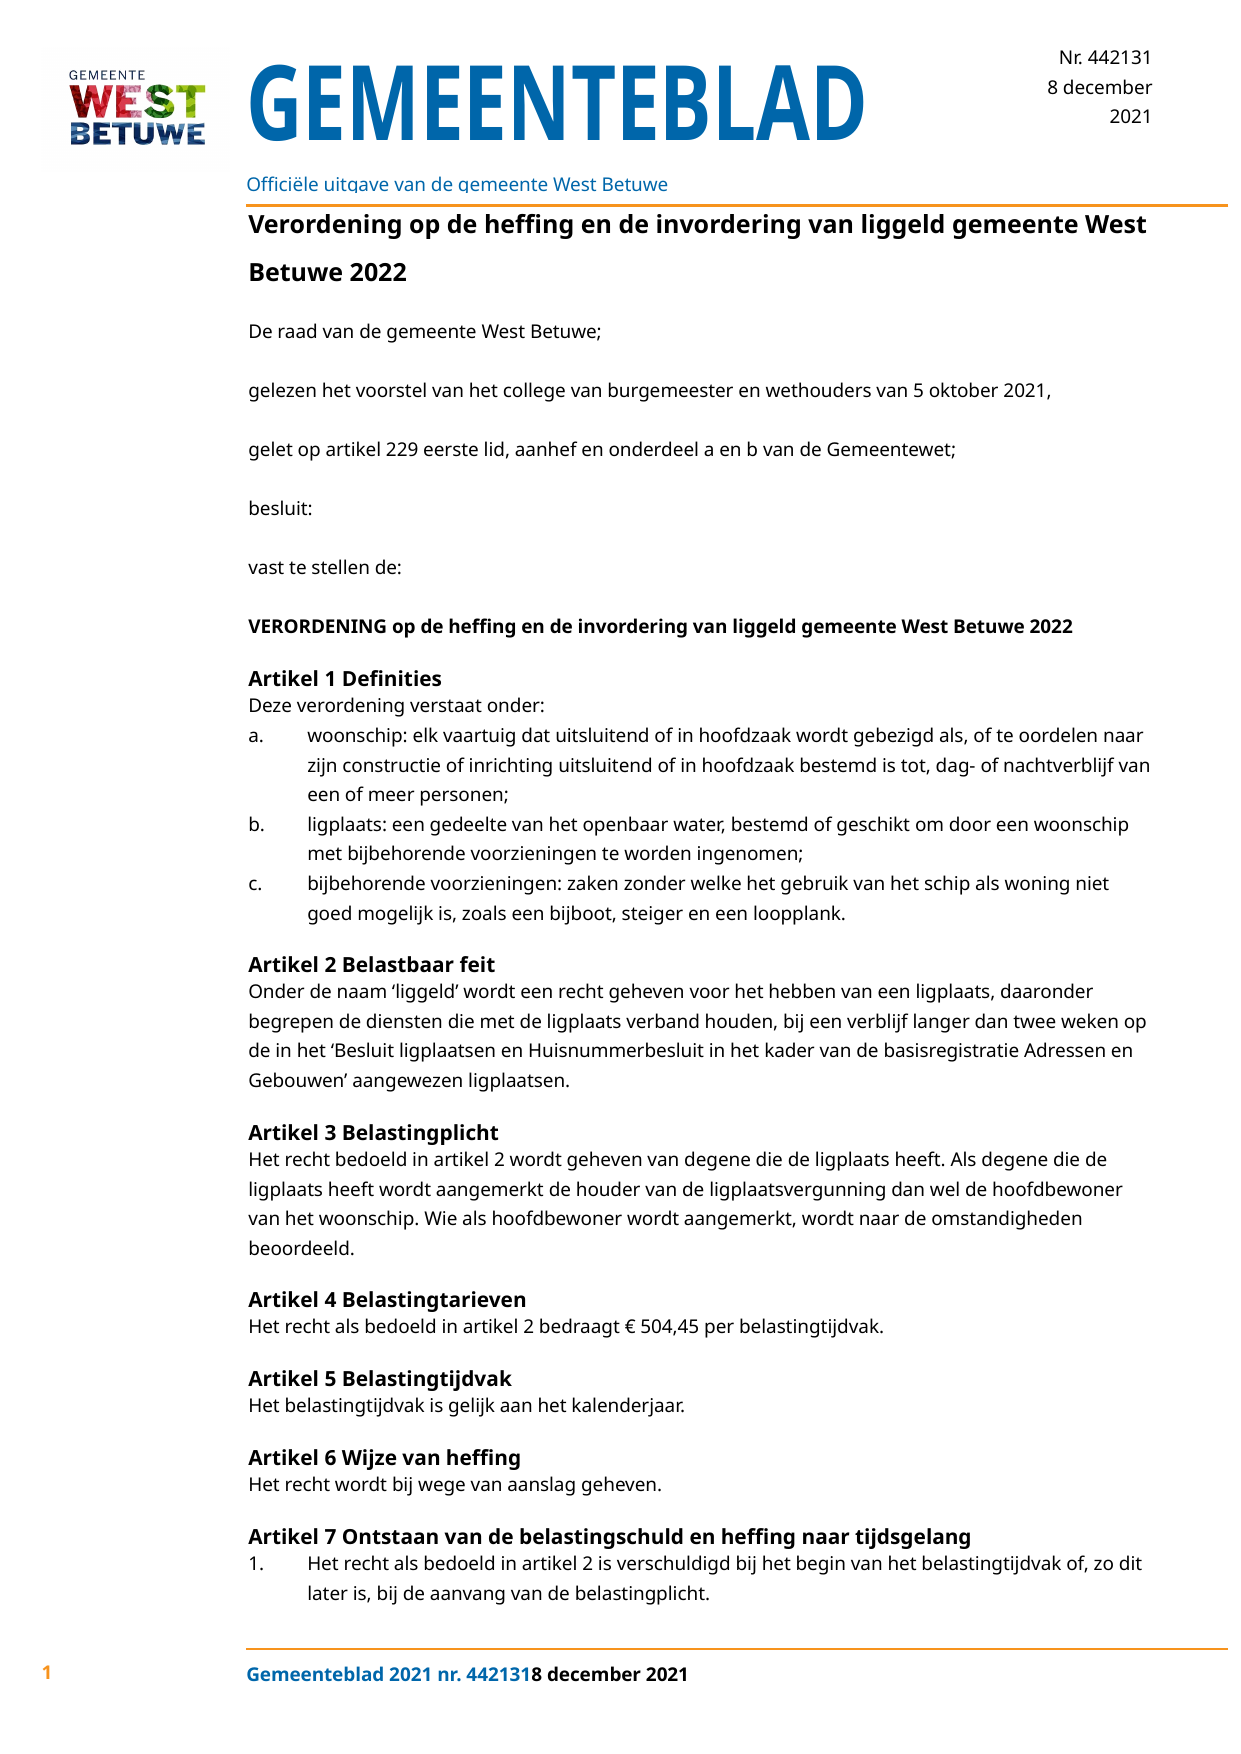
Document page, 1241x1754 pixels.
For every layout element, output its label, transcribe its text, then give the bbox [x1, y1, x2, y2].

text Deze verordening verstaat onder: [248, 693, 1152, 718]
list bijbehorende voorzieningen: zaken zonder welke het gebruik van het schip als woning niet goed mogelijk is, zoals een bijboot, steiger en een loopplank. [248, 870, 1152, 925]
text Artikel 1 Definities [248, 664, 1152, 693]
text De raad van de gemeente West Betuwe; [248, 318, 1152, 344]
text Artikel 4 Belastingtarieven [248, 1285, 1152, 1314]
text vast te stellen de: [248, 554, 1152, 580]
text Het recht wordt bij wege van aanslag geheven. [248, 1471, 1152, 1497]
text Artikel 3 Belastingplicht [248, 1118, 1152, 1146]
text Onder de naam ‘liggeld’ wordt een recht geheven voor het hebben van een ligplaats, daaronder begrepen de diensten die met de ligplaats verband houden, bij een verblijf langer dan twee weken op de in het ‘Besluit ligplaatsen en Huisnummerbesluit in het kader van de basisregistratie Adressen en Gebouwen’ aangewezen ligplaatsen. [248, 978, 1152, 1093]
text Verordening op de heffing en de invordering van liggeld gemeente West Betuwe 2022 [248, 207, 1152, 288]
list Het recht als bedoeld in artikel 2 is verschuldigd bij het begin van het belastingtijdvak of, zo dit later is, bij de aanvang van de belastingplicht. [248, 1550, 1152, 1606]
list ligplaats: een gedeelte van het openbaar water, bestemd of geschikt om door een woonschip met bijbehorende voorzieningen te worden ingenomen; [248, 811, 1152, 866]
text Het recht bedoeld in artikel 2 wordt geheven van degene die de ligplaats heeft. Als degene die de ligplaats heeft wordt aangemerkt de houder van de ligplaatsvergunning dan wel de hoofdbewoner van het woonschip. Wie als hoofdbewoner wordt aangemerkt, wordt naar de omstandigheden beoordeeld. [248, 1146, 1152, 1261]
text VERORDENING op de heffing en de invordering van liggeld gemeente West Betuwe 2022 [248, 614, 1152, 639]
text Artikel 5 Belastingtijdvak [248, 1364, 1152, 1393]
text gelet op artikel 229 eerste lid, aanhef en onderdeel a en b van de Gemeentewet; [248, 436, 1152, 462]
text besluit: [248, 495, 1152, 521]
text Artikel 6 Wijze van heffing [248, 1443, 1152, 1471]
picture [41, 47, 231, 172]
text gelezen het voorstel van het college van burgemeester en wethouders van 5 oktober 2021, [248, 377, 1152, 403]
text Het belastingtijdvak is gelijk aan het kalenderjaar. [248, 1393, 1152, 1418]
text Artikel 2 Belastbaar feit [248, 950, 1152, 978]
list woonschip: elk vaartuig dat uitsluitend of in hoofdzaak wordt gebezigd als, of te oordelen naar zijn constructie of inrichting uitsluitend of in hoofdzaak bestemd is tot, dag- of nachtverblijf van een of meer personen; [248, 722, 1152, 807]
text Artikel 7 Ontstaan van de belastingschuld en heffing naar tijdsgelang [248, 1522, 1152, 1550]
text Het recht als bedoeld in artikel 2 bedraagt € 504,45 per belastingtijdvak. [248, 1314, 1152, 1339]
